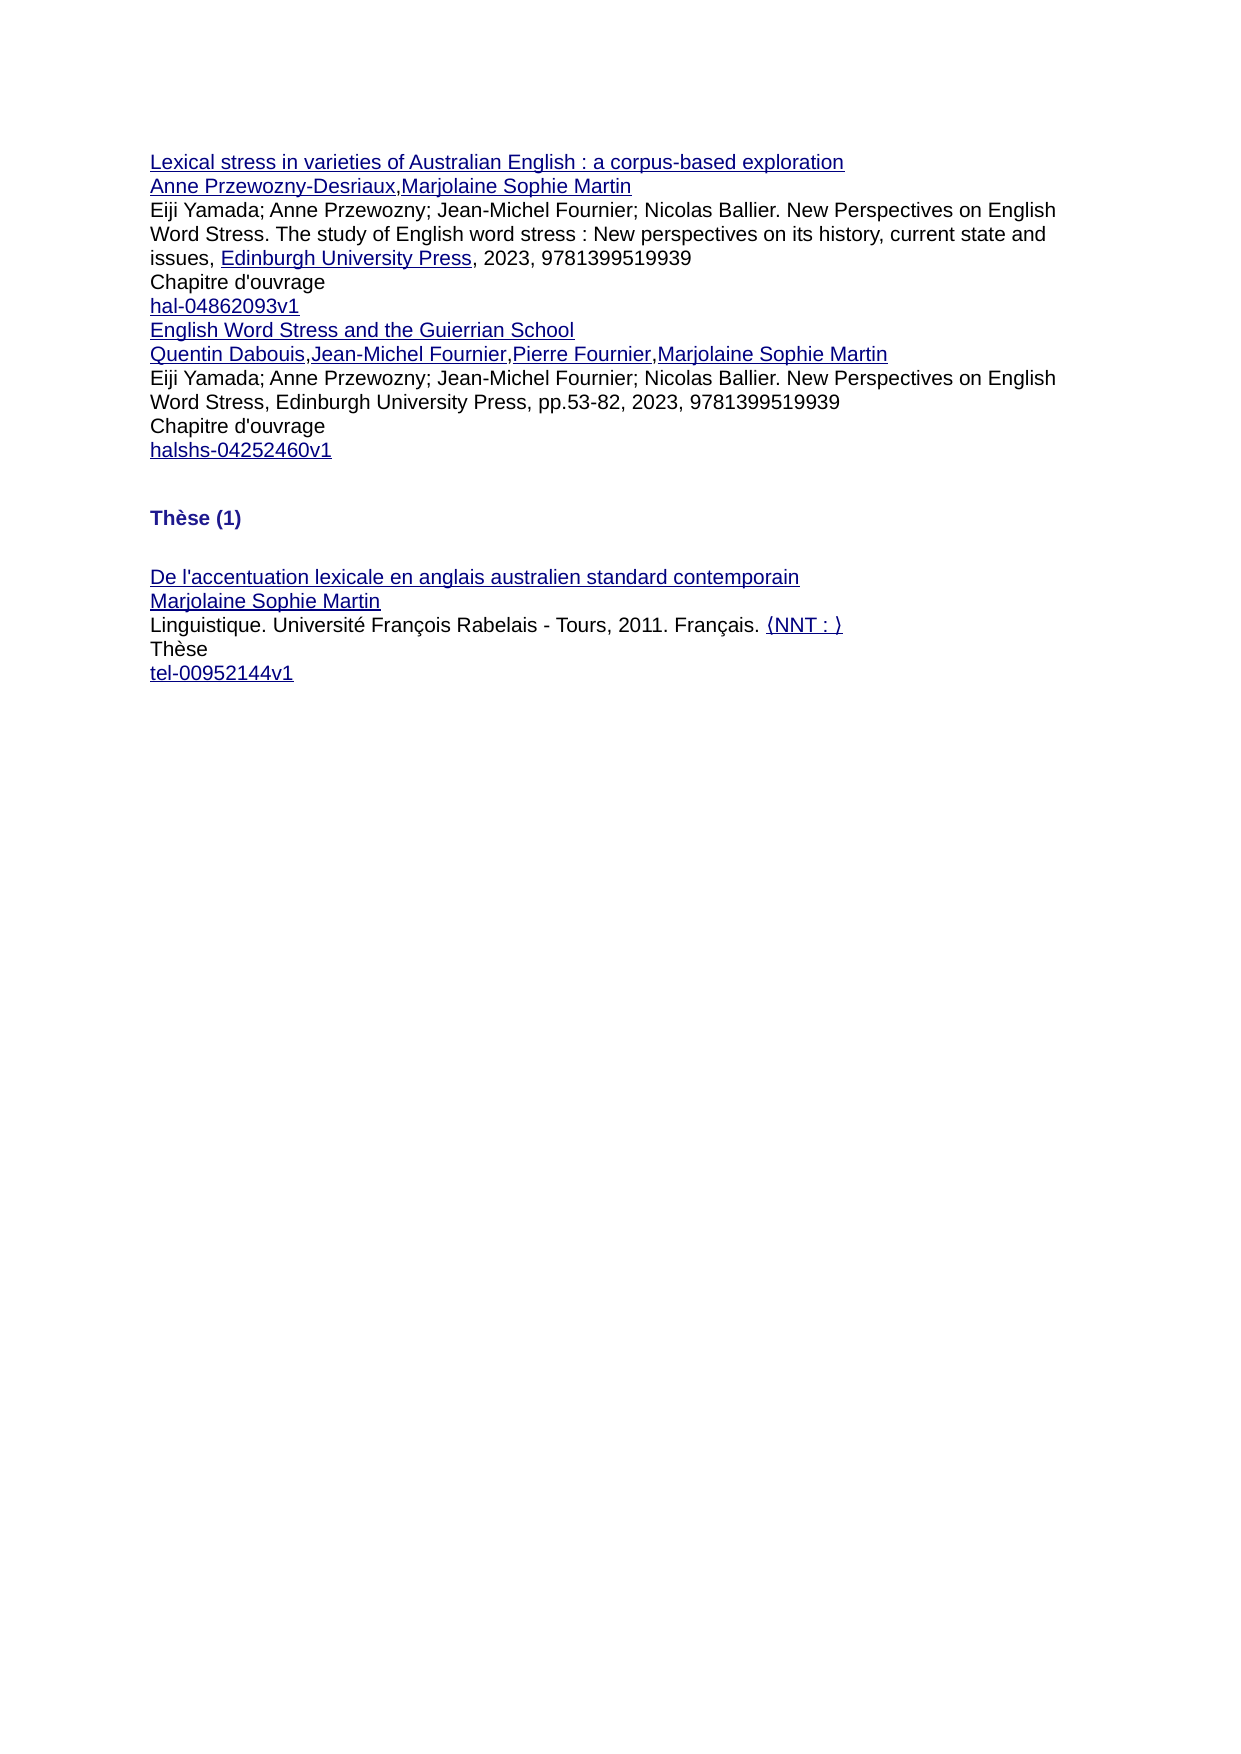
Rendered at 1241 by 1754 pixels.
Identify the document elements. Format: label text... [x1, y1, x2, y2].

table_cell English Word Stress and the Guierrian School Quentin Dabouis,Jean-Michel Fournier,Pierre Fournier,Marjolaine Sophie Martin Eiji Yamada; Anne Przewozny; Jean-Michel Fournier; Nicolas Ballier. New Perspectives on English Word Stress, Edinburgh University Press, pp.53-82, 2023, 9781399519939 Chapitre d'ouvrage halshs-04252460v1 [150, 318, 1090, 461]
table_header De l'accentuation lexicale en anglais australien standard contemporain Marjolaine Sophie Martin Linguistique. Université François Rabelais - Tours, 2011. Français. ⟨NNT : ⟩ Thèse tel-00952144v1 [150, 565, 1090, 684]
table_cell Lexical stress in varieties of Australian English : a corpus-based exploration Anne Przewozny-Desriaux,Marjolaine Sophie Martin Eiji Yamada; Anne Przewozny; Jean-Michel Fournier; Nicolas Ballier. New Perspectives on English Word Stress. The study of English word stress : New perspectives on its history, current state and issues, Edinburgh University Press, 2023, 9781399519939 Chapitre d'ouvrage hal-04862093v1 [150, 150, 1090, 318]
subtitle Thèse (1) [150, 506, 1090, 530]
